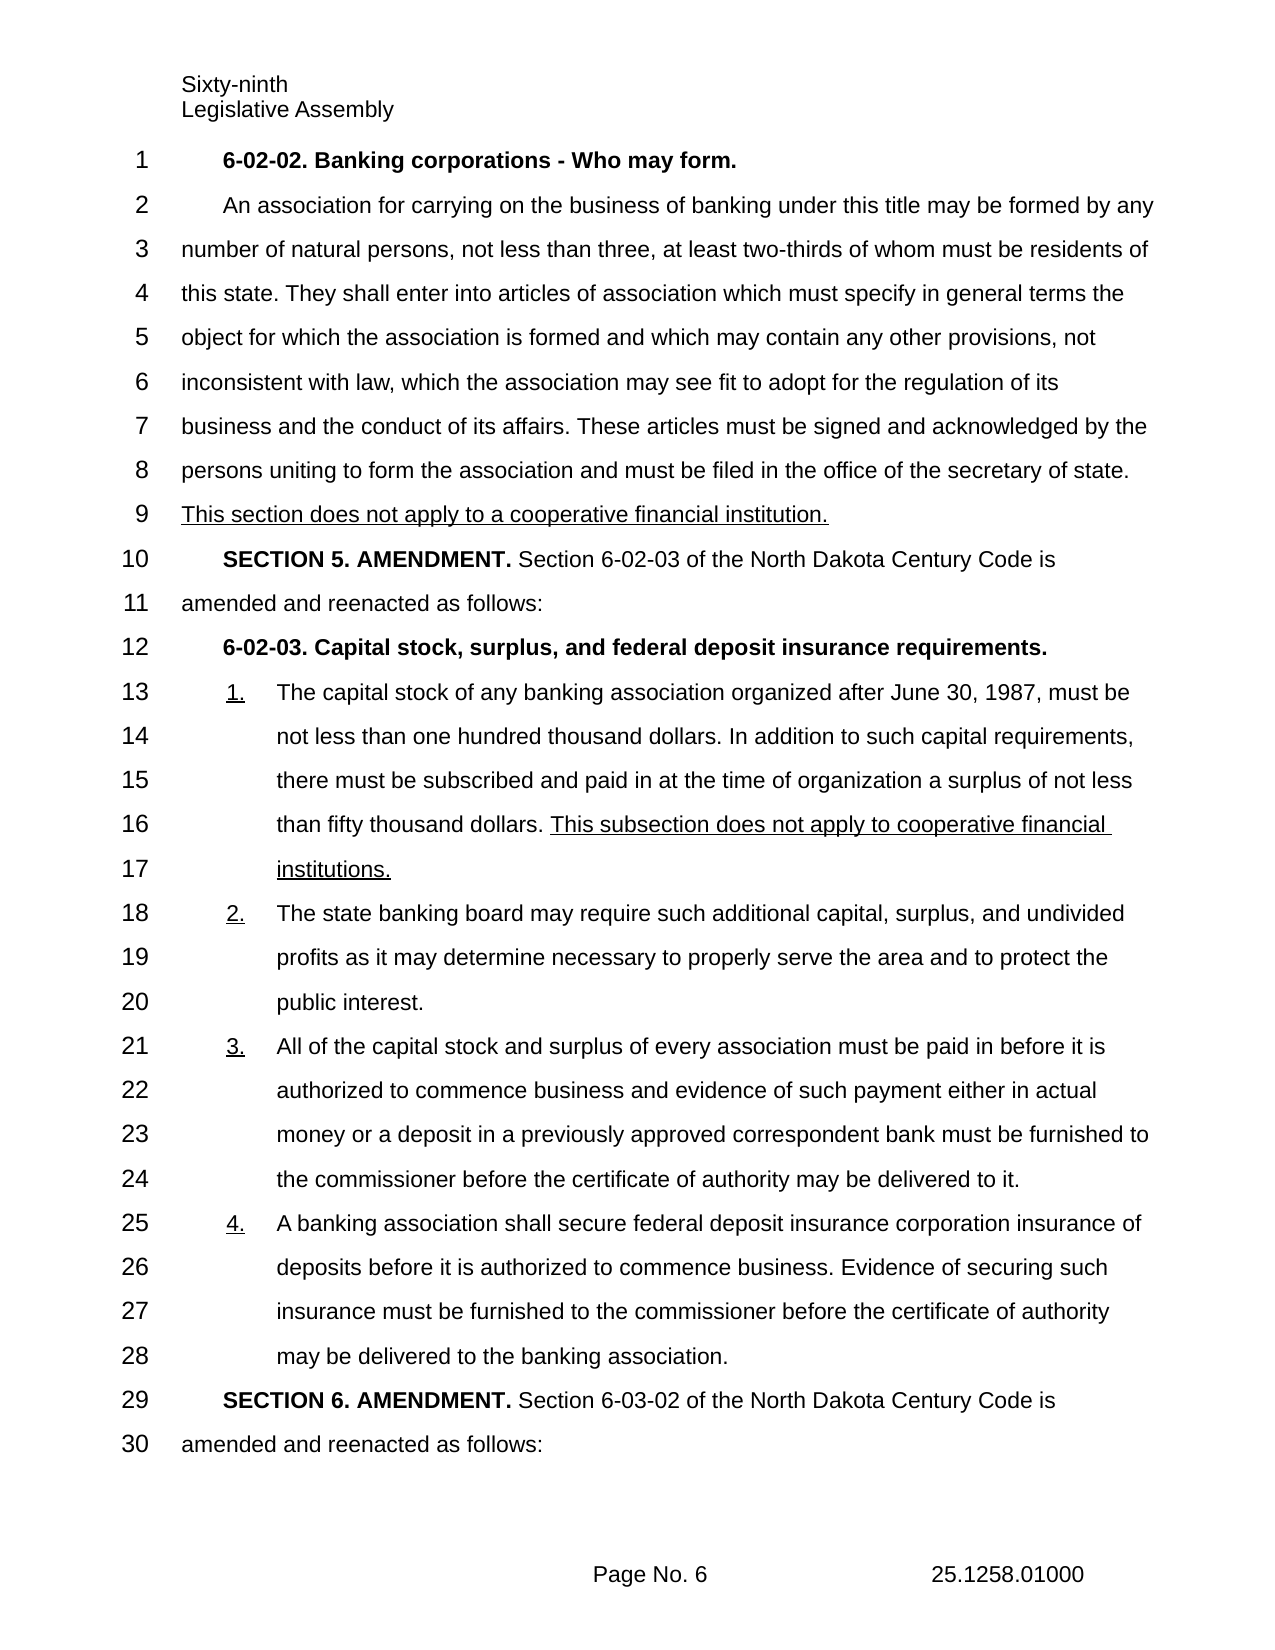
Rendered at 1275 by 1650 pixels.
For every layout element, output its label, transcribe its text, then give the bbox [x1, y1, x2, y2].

text SECTION 6. AMENDMENT. Section 6‑03‑02 of the North Dakota Century Code is amended and reenacted as follows: [181, 1373, 1154, 1461]
text 4. A banking association shall secure federal deposit insurance corporation insurance of deposits before it is authorized to commence business. Evidence of securing such insurance must be furnished to the commissioner before the certificate of authority may be delivered to the banking association. [181, 1196, 1154, 1373]
text 3. All of the capital stock and surplus of every association must be paid in before it is authorized to commence business and evidence of such payment either in actual money or a deposit in a previously approved correspondent bank must be furnished to the commissioner before the certificate of authority may be delivered to it. [181, 1019, 1154, 1196]
text SECTION 5. AMENDMENT. Section 6‑02‑03 of the North Dakota Century Code is amended and reenacted as follows: [181, 532, 1154, 620]
subtitle 6‑02‑03. Capital stock, surplus, and federal deposit insurance requirements. [181, 620, 1154, 664]
text 2. The state banking board may require such additional capital, surplus, and undivided profits as it may determine necessary to properly serve the area and to protect the public interest. [181, 886, 1154, 1019]
text An association for carrying on the business of banking under this title may be formed by any number of natural persons, not less than three, at least two‑thirds of whom must be residents of this state. They shall enter into articles of association which must specify in general terms the object for which the association is formed and which may contain any other provisions, not inconsistent with law, which the association may see fit to adopt for the regulation of its business and the conduct of its affairs. These articles must be signed and acknowledged by the persons uniting to form the association and must be filed in the office of the secretary of state. This section does not apply to a cooperative financial institution. [181, 178, 1154, 532]
subtitle 6‑02‑02. Banking corporations ‑ Who may form. [181, 133, 1154, 178]
text 1. The capital stock of any banking association organized after June 30, 1987, must be not less than one hundred thousand dollars. In addition to such capital requirements, there must be subscribed and paid in at the time of organization a surplus of not less than fifty thousand dollars. This subsection does not apply to cooperative financial institutions. [181, 664, 1154, 886]
